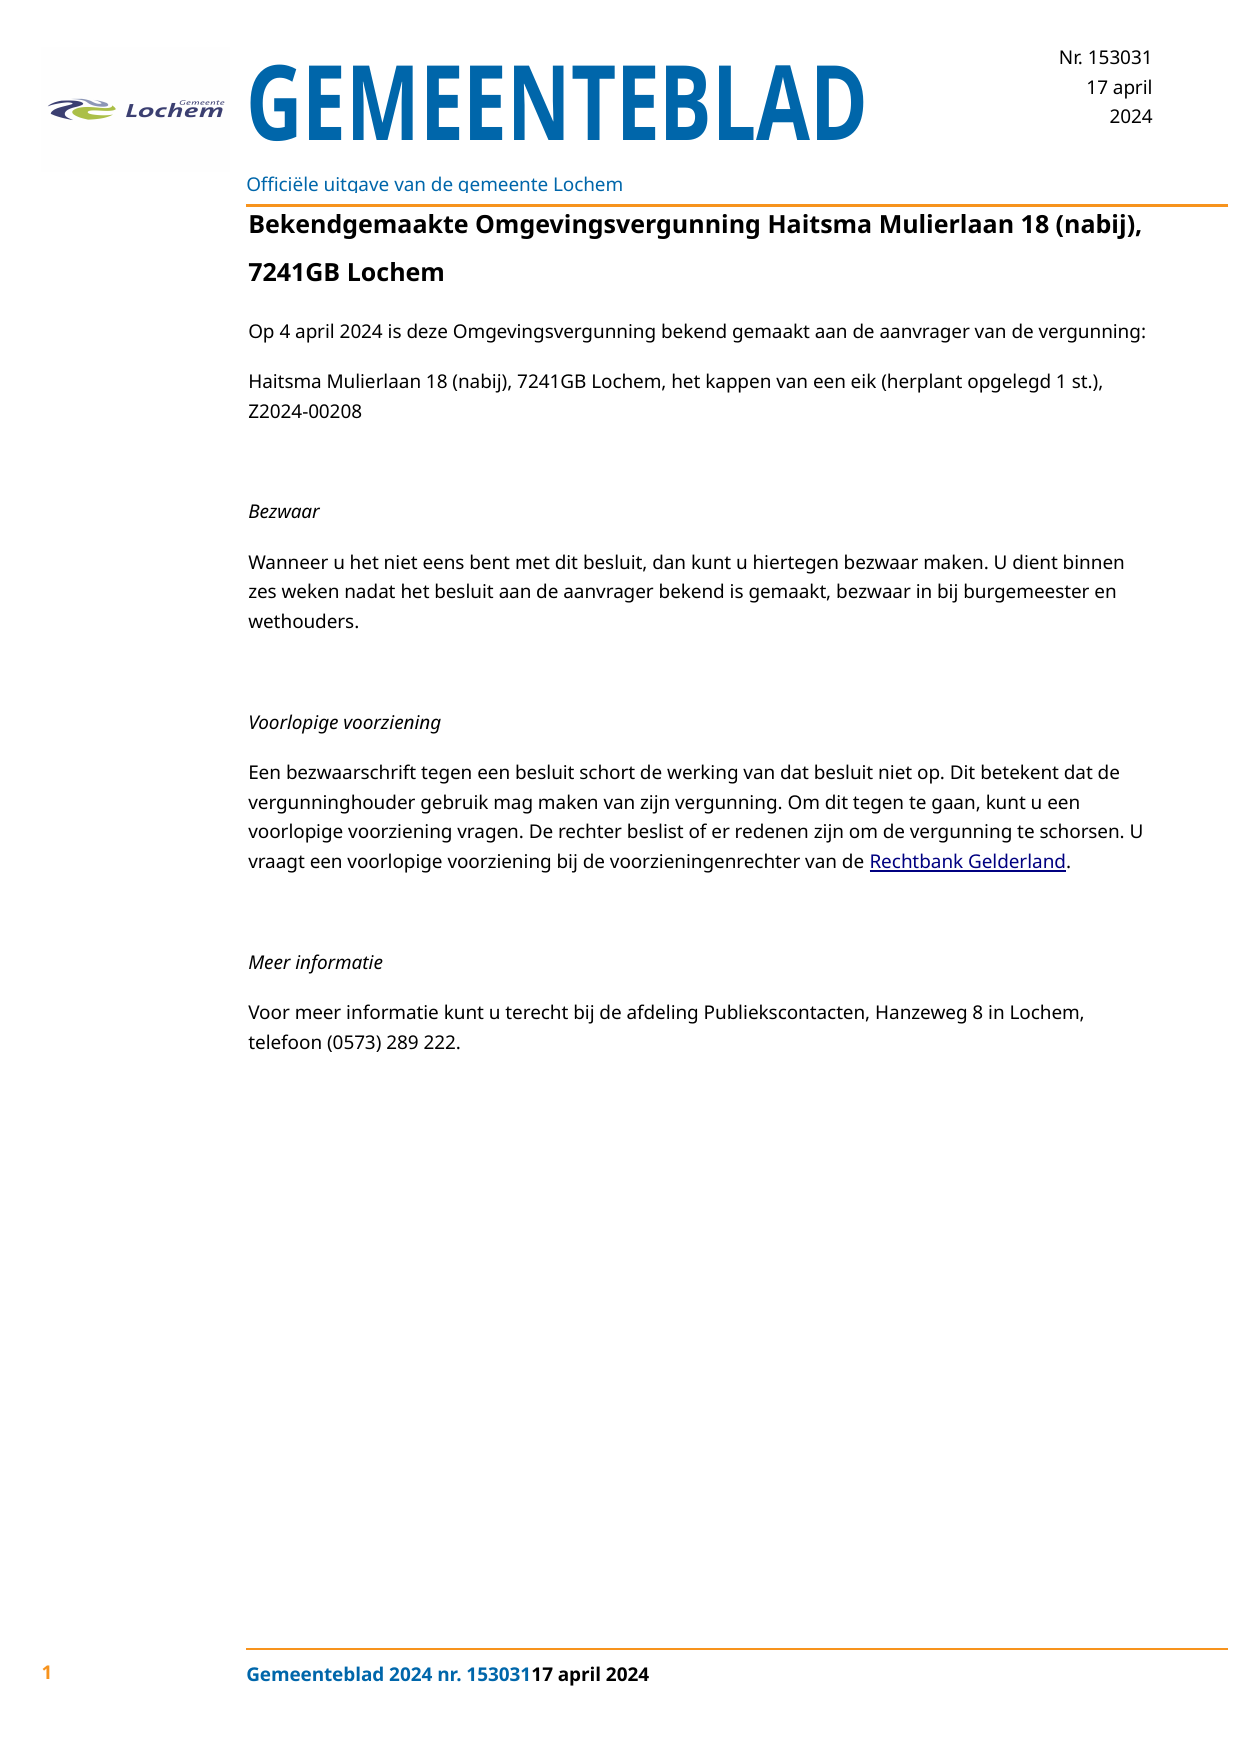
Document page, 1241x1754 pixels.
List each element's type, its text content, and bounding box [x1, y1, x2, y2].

text Wanneer u het niet eens bent met dit besluit, dan kunt u hiertegen bezwaar maken. U dient binnen zes weken nadat het besluit aan de aanvrager bekend is gemaakt, bezwaar in bij burgemeester en wethouders. [248, 549, 1152, 634]
text Een bezwaarschrift tegen een besluit schort de werking van dat besluit niet op. Dit betekent dat de vergunninghouder gebruik mag maken van zijn vergunning. Om dit tegen te gaan, kunt u een voorlopige voorziening vragen. De rechter beslist of er redenen zijn om de vergunning te schorsen. U vraagt een voorlopige voorziening bij de voorzieningenrechter van de Rechtbank Gelderland. [248, 759, 1152, 874]
text Voorlopige voorziening [248, 709, 1152, 735]
picture [41, 47, 231, 172]
text Bekendgemaakte Omgevingsvergunning Haitsma Mulierlaan 18 (nabij), 7241GB Lochem [248, 207, 1152, 288]
text Meer informatie [248, 949, 1152, 975]
text Voor meer informatie kunt u terecht bij de afdeling Publiekscontacten, Hanzeweg 8 in Lochem, telefoon (0573) 289 222. [248, 999, 1152, 1055]
text Haitsma Mulierlaan 18 (nabij), 7241GB Lochem, het kappen van een eik (herplant opgelegd 1 st.), Z2024-00208 [248, 368, 1152, 424]
text Op 4 april 2024 is deze Omgevingsvergunning bekend gemaakt aan de aanvrager van de vergunning: [248, 318, 1152, 344]
text Bezwaar [248, 499, 1152, 524]
